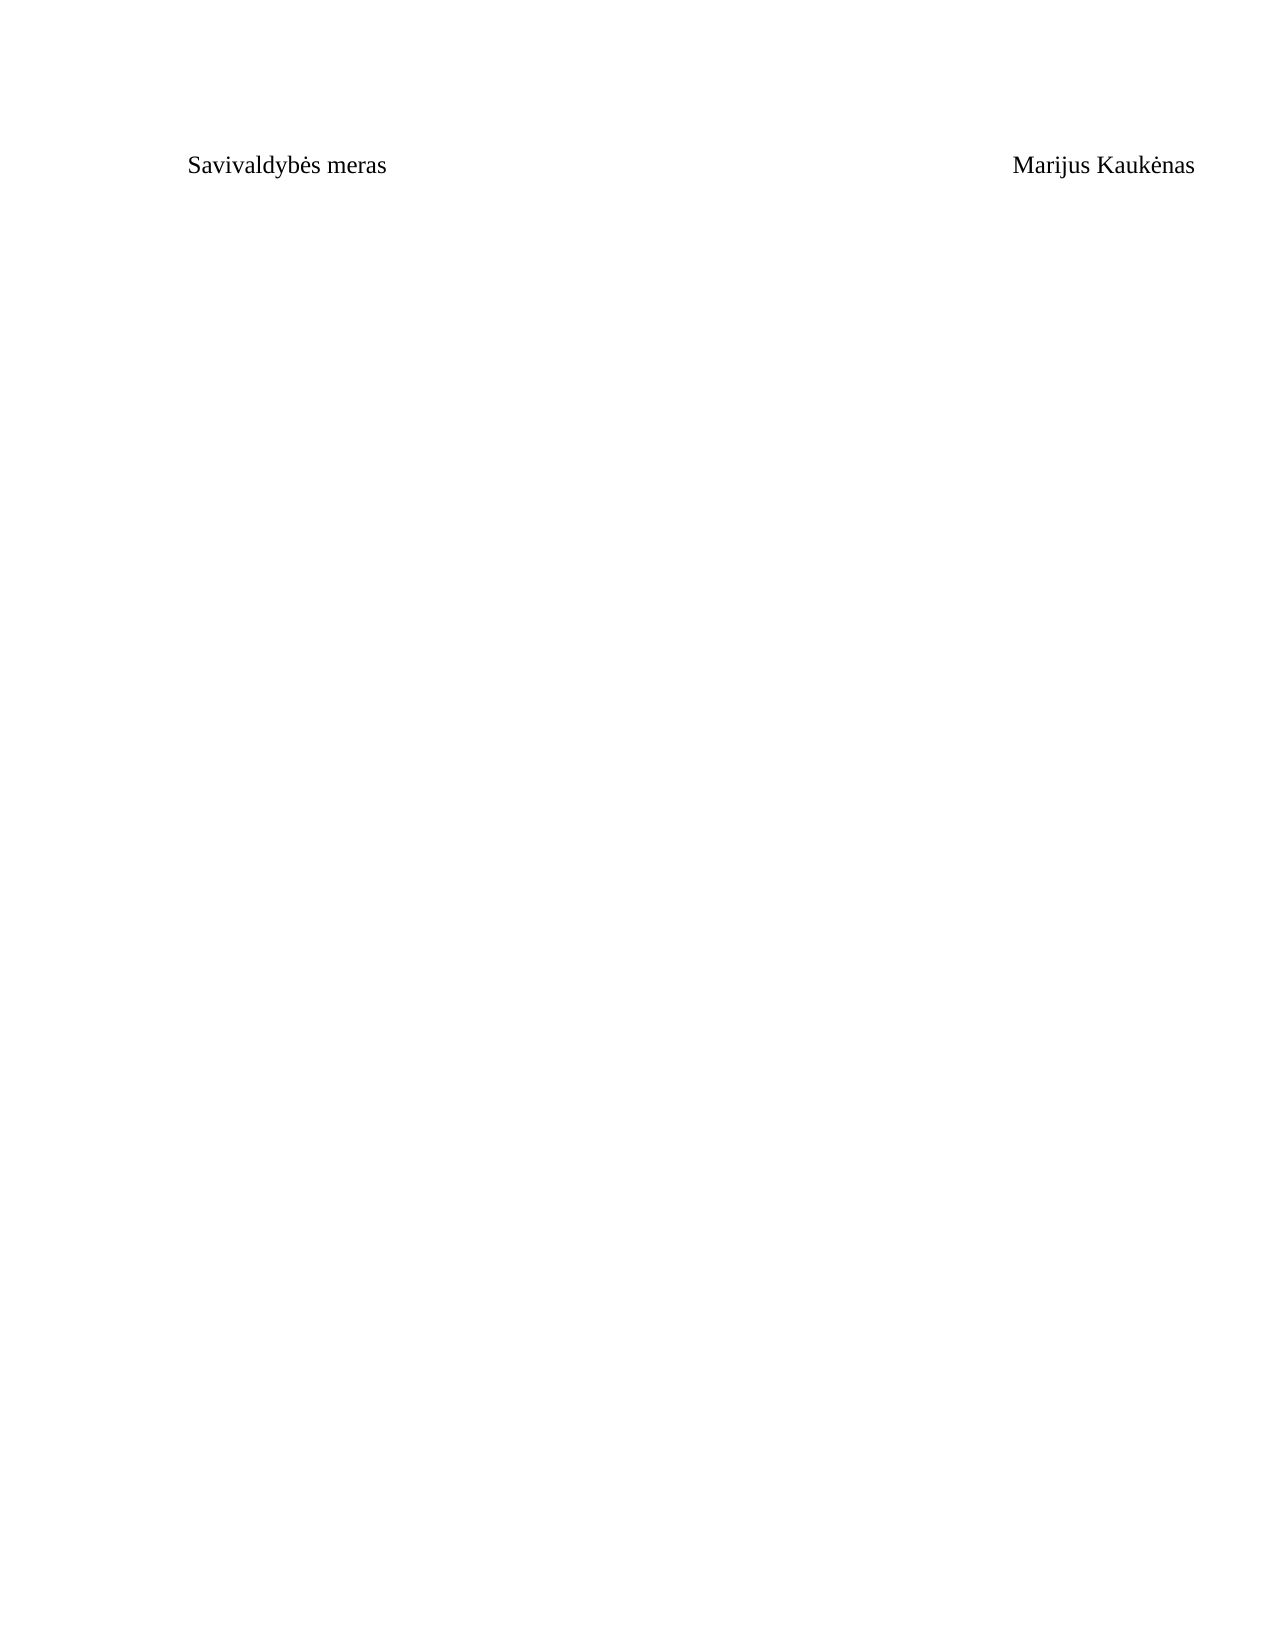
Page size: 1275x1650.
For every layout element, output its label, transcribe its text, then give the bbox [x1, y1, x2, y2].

text Savivaldybės meras Marijus Kaukėnas [187, 150, 1264, 179]
